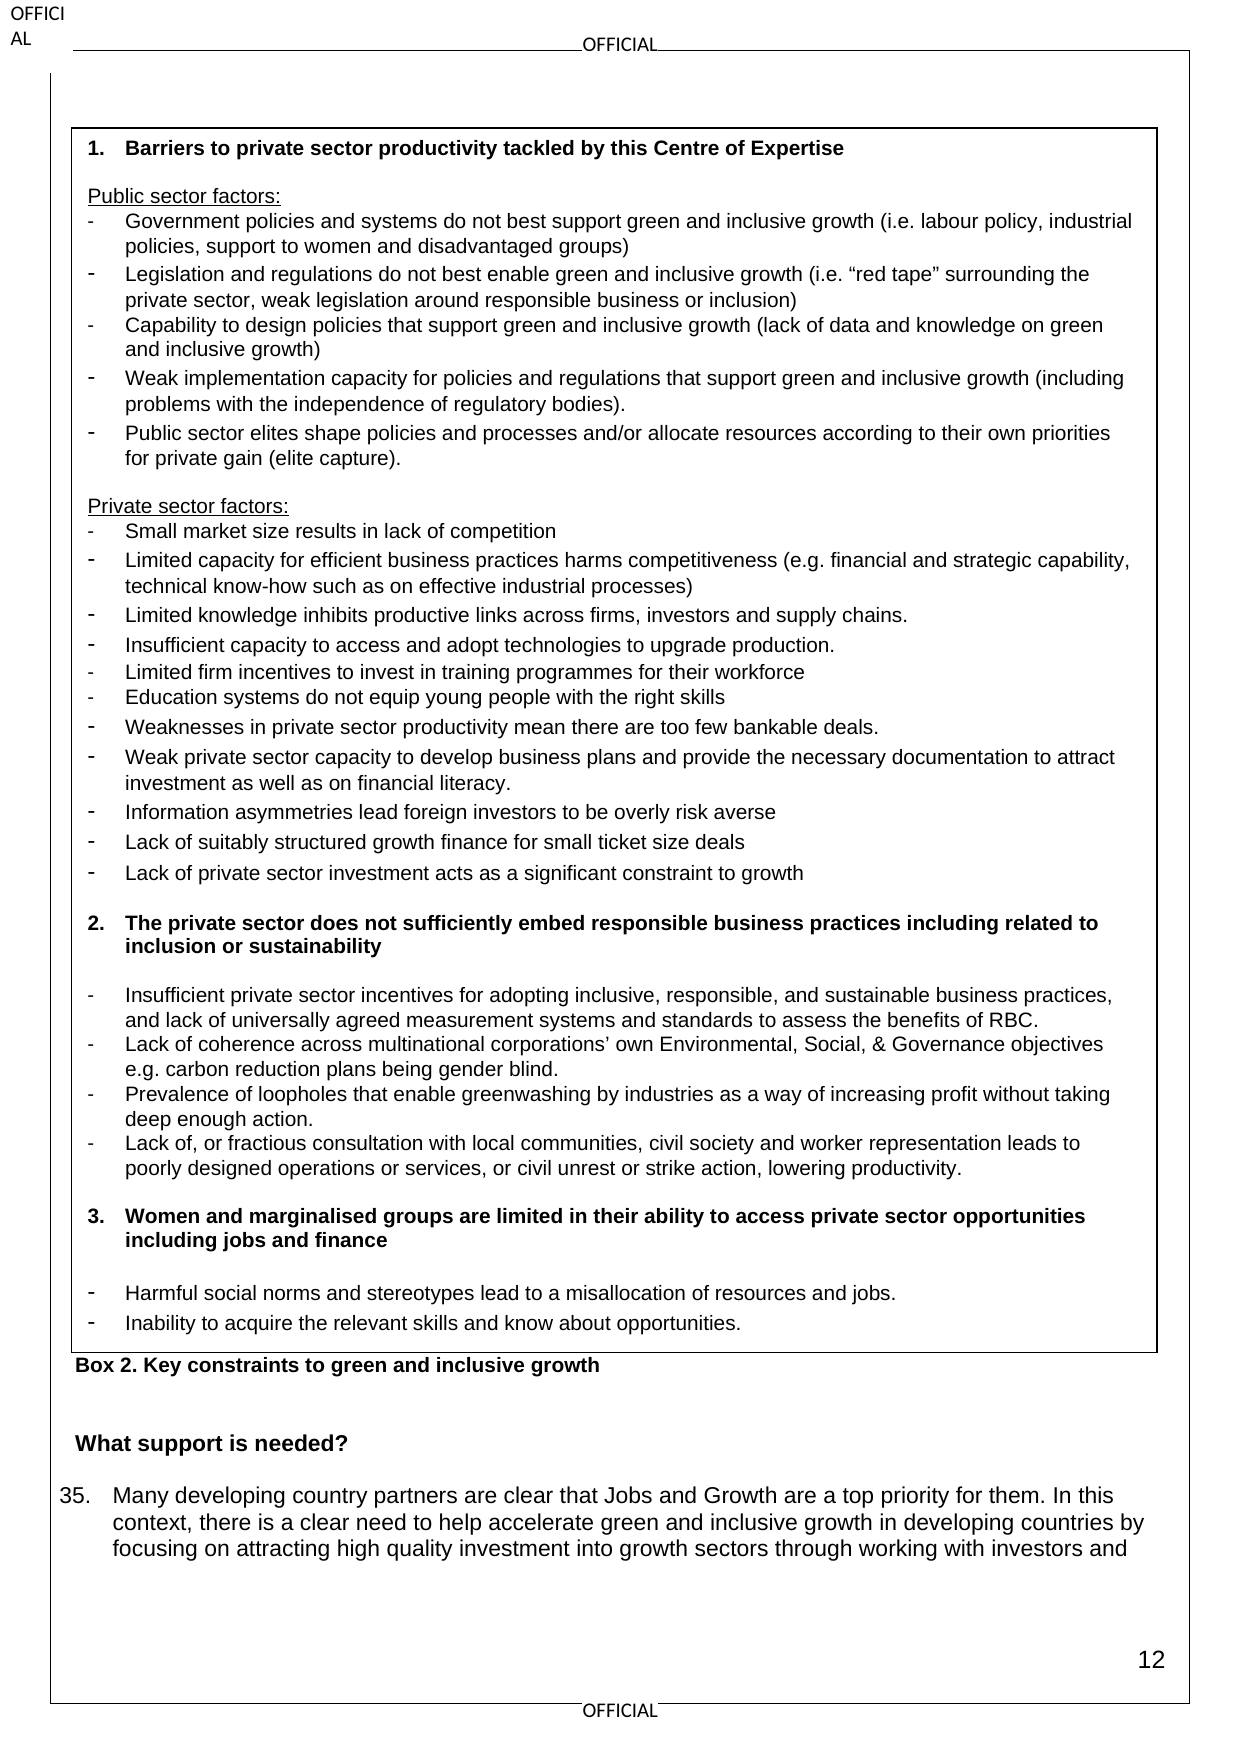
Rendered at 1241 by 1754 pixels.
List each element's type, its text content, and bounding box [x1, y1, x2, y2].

list Weaknesses in private sector productivity mean there are too few bankable deals. [87, 710, 1141, 740]
list Barriers to private sector productivity tackled by this Centre of Expertise [87, 136, 1141, 160]
list Weak private sector capacity to develop business plans and provide the necessary documentation to attract investment as well as on financial literacy. [87, 740, 1141, 795]
list Limited access to finance [87, 1337, 1141, 1344]
list Small market size results in lack of competition [87, 518, 1141, 543]
text Private sector factors: [87, 494, 1141, 518]
list Lack of, or fractious consultation with local communities, civil society and worker representation leads to poorly designed operations or services, or civil unrest or strike action, lowering productivity. [87, 1130, 1141, 1180]
list Government policies and systems do not best support green and inclusive growth (i.e. labour policy, industrial policies, support to women and disadvantaged groups) [87, 208, 1141, 257]
list Insufficient capacity to access and adopt technologies to upgrade production. [87, 628, 1141, 659]
list Prevalence of loopholes that enable greenwashing by industries as a way of increasing profit without taking deep enough action. [87, 1081, 1141, 1130]
list Harmful social norms and stereotypes lead to a misallocation of resources and jobs. [87, 1276, 1141, 1306]
text Box 2. Key constraints to green and inclusive growth [75, 126, 1165, 1377]
list Lack of private sector investment acts as a significant constraint to growth [87, 856, 1141, 886]
list Lack of suitably structured growth finance for small ticket size deals [87, 825, 1141, 856]
list Insufficient private sector incentives for adopting inclusive, responsible, and sustainable business practices, and lack of universally agreed measurement systems and standards to assess the benefits of RBC. [87, 982, 1141, 1032]
list Inability to acquire the relevant skills and know about opportunities. [87, 1306, 1141, 1337]
list Limited firm incentives to invest in training programmes for their workforce [87, 659, 1141, 684]
list Weak implementation capacity for policies and regulations that support green and inclusive growth (including problems with the independence of regulatory bodies). [87, 361, 1141, 416]
text What support is needed? [75, 1430, 1165, 1456]
list Many developing country partners are clear that Jobs and Growth are a top priority for them. In this context, there is a clear need to help accelerate green and inclusive growth in developing countries by focusing on attracting high quality investment into growth sectors through working with investors and the private sector, while also supporting Partner Governments to increase their capacity and capabilities to improve the investment climate, to test what works when seeking green and inclusive growth and to tackle the binding constraints to women’s economic empowerment. At the same time, there is a need to work directly with investors and firms across the value chain to support availability of information, productivity, and encourage adoption of responsible business practises. The issues that GIG will deal with therefore require both action from the public sector and private sector to deliver impact. There is strong evidence on the effectiveness of technical assistance interventions to shape behaviours of governments and to facilitate investment into businesses. [75, 1482, 1165, 1562]
list Lack of coherence across multinational corporations’ own Environmental, Social, & Governance objectives e.g. carbon reduction plans being gender blind. [87, 1032, 1141, 1081]
list Legislation and regulations do not best enable green and inclusive growth (i.e. “red tape” surrounding the private sector, weak legislation around responsible business or inclusion) [87, 257, 1141, 312]
list Limited knowledge inhibits productive links across firms, investors and supply chains. [87, 598, 1141, 628]
list The private sector does not sufficiently embed responsible business practices including related to inclusion or sustainability [87, 910, 1141, 958]
list Limited capacity for efficient business practices harms competitiveness (e.g. financial and strategic capability, technical know-how such as on effective industrial processes) [87, 543, 1141, 598]
list Public sector elites shape policies and processes and/or allocate resources according to their own priorities for private gain (elite capture). [87, 416, 1141, 470]
list Women and marginalised groups are limited in their ability to access private sector opportunities including jobs and finance [87, 1204, 1141, 1252]
list Capability to design policies that support green and inclusive growth (lack of data and knowledge on green and inclusive growth) [87, 312, 1141, 361]
list Information asymmetries lead foreign investors to be overly risk averse [87, 795, 1141, 825]
list Education systems do not equip young people with the right skills [87, 684, 1141, 710]
text Public sector factors: [87, 184, 1141, 208]
